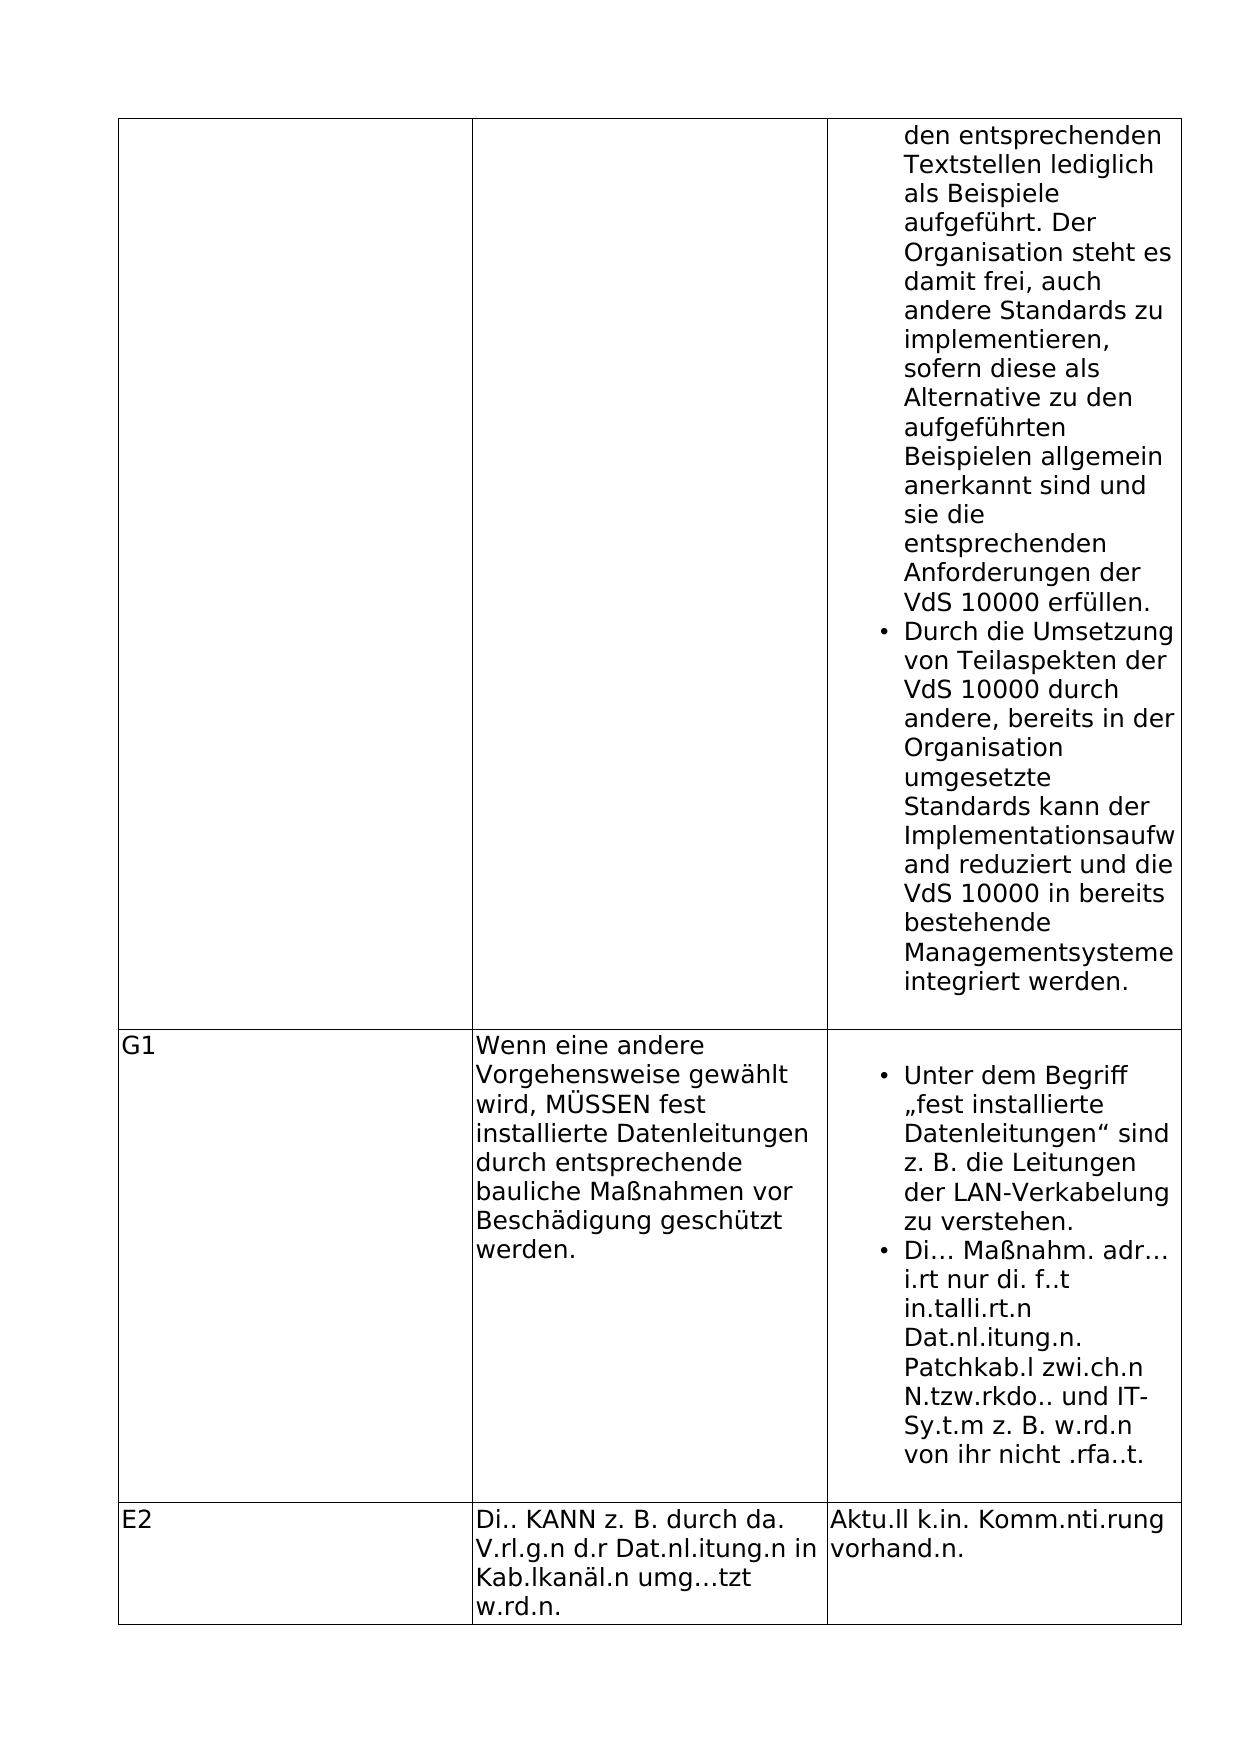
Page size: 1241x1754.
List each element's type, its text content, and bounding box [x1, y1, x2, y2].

table_cell den entsprechenden Textstellen lediglich als Beispiele aufgeführt. Der Organisation steht es damit frei, auch andere Standards zu implementieren, sofern diese als Alternative zu den aufgeführten Beispielen allgemein anerkannt sind und sie die entsprechenden Anforderungen der VdS 10000 erfüllen. Durch die Umsetzung von Teilaspekten der VdS 10000 durch andere, bereits in der Organisation umgesetzte Standards kann der Implementationsaufwand reduziert und die VdS 10000 in bereits bestehende Managementsysteme integriert werden. [828, 119, 1181, 1028]
table_cell Unter dem Begriff „fest installierte Datenleitungen“ sind z. B. die Leitungen der LAN-Verkabelung zu verstehen. Di… Maßnahm. adr…i.rt nur di. f..t in.talli.rt.n Dat.nl.itung.n. Patchkab.l zwi.ch.n N.tzw.rkdo.. und IT-Sy.t.m z. B. w.rd.n von ihr nicht .rfa..t. [828, 1030, 1181, 1502]
table_cell E2 [119, 1503, 472, 1624]
table_cell Di.. KANN z. B. durch da. V.rl.g.n d.r Dat.nl.itung.n in Kab.lkanäl.n umg…tzt w.rd.n. [473, 1503, 827, 1624]
table_cell Wenn eine andere Vorgehensweise gewählt wird, MÜSSEN fest installierte Datenleitungen durch entsprechende bauliche Maßnahmen vor Beschädigung geschützt werden. [473, 1030, 827, 1502]
table_cell [119, 119, 472, 1028]
table_cell G1 [119, 1030, 472, 1502]
table_cell [473, 119, 827, 1028]
table_cell Aktu.ll k.in. Komm.nti.rung vorhand.n. [828, 1503, 1181, 1624]
